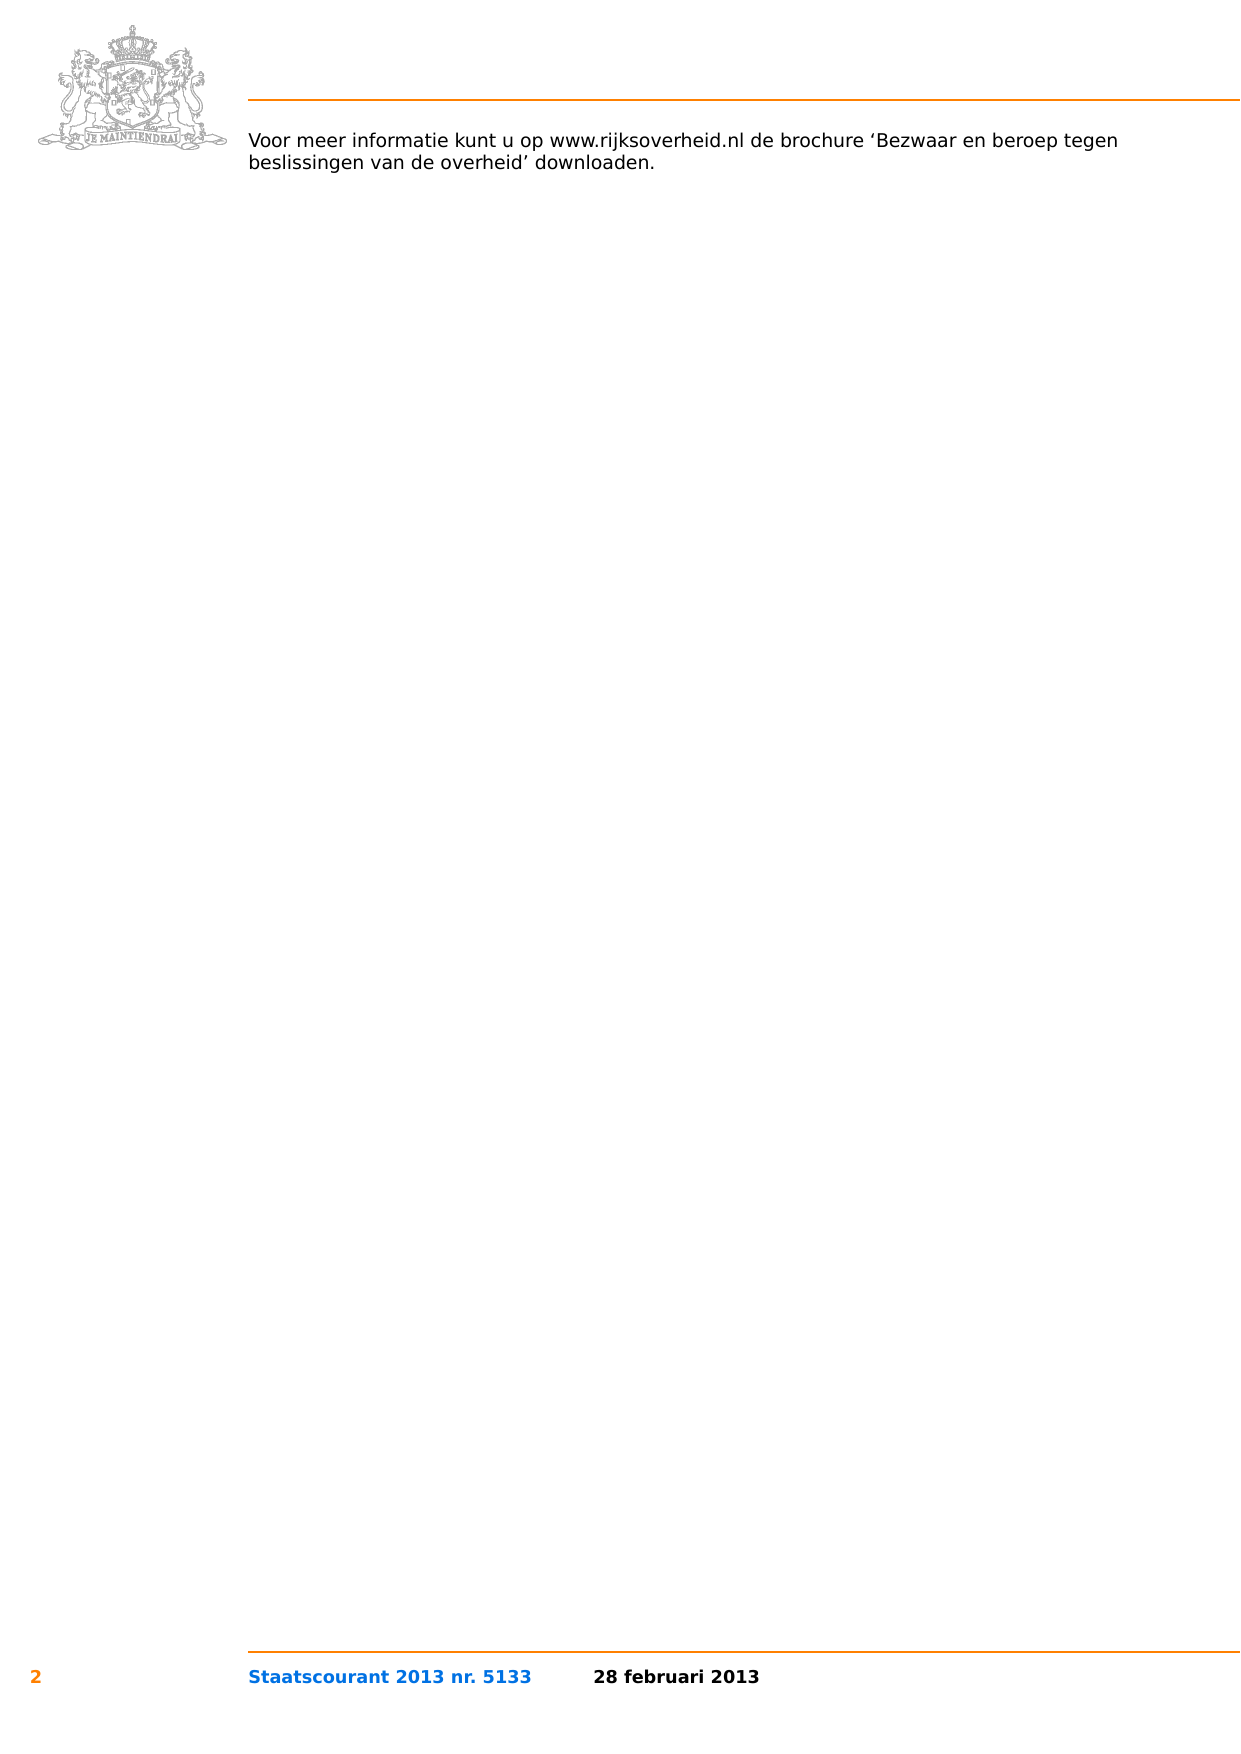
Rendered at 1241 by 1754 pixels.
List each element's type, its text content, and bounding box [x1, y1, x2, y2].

text Voor meer informatie kunt u op www.rijksoverheid.nl de brochure ‘Bezwaar en beroep tegen beslissingen van de overheid’ downloaden. [248, 130, 1163, 174]
picture [38, 25, 227, 150]
